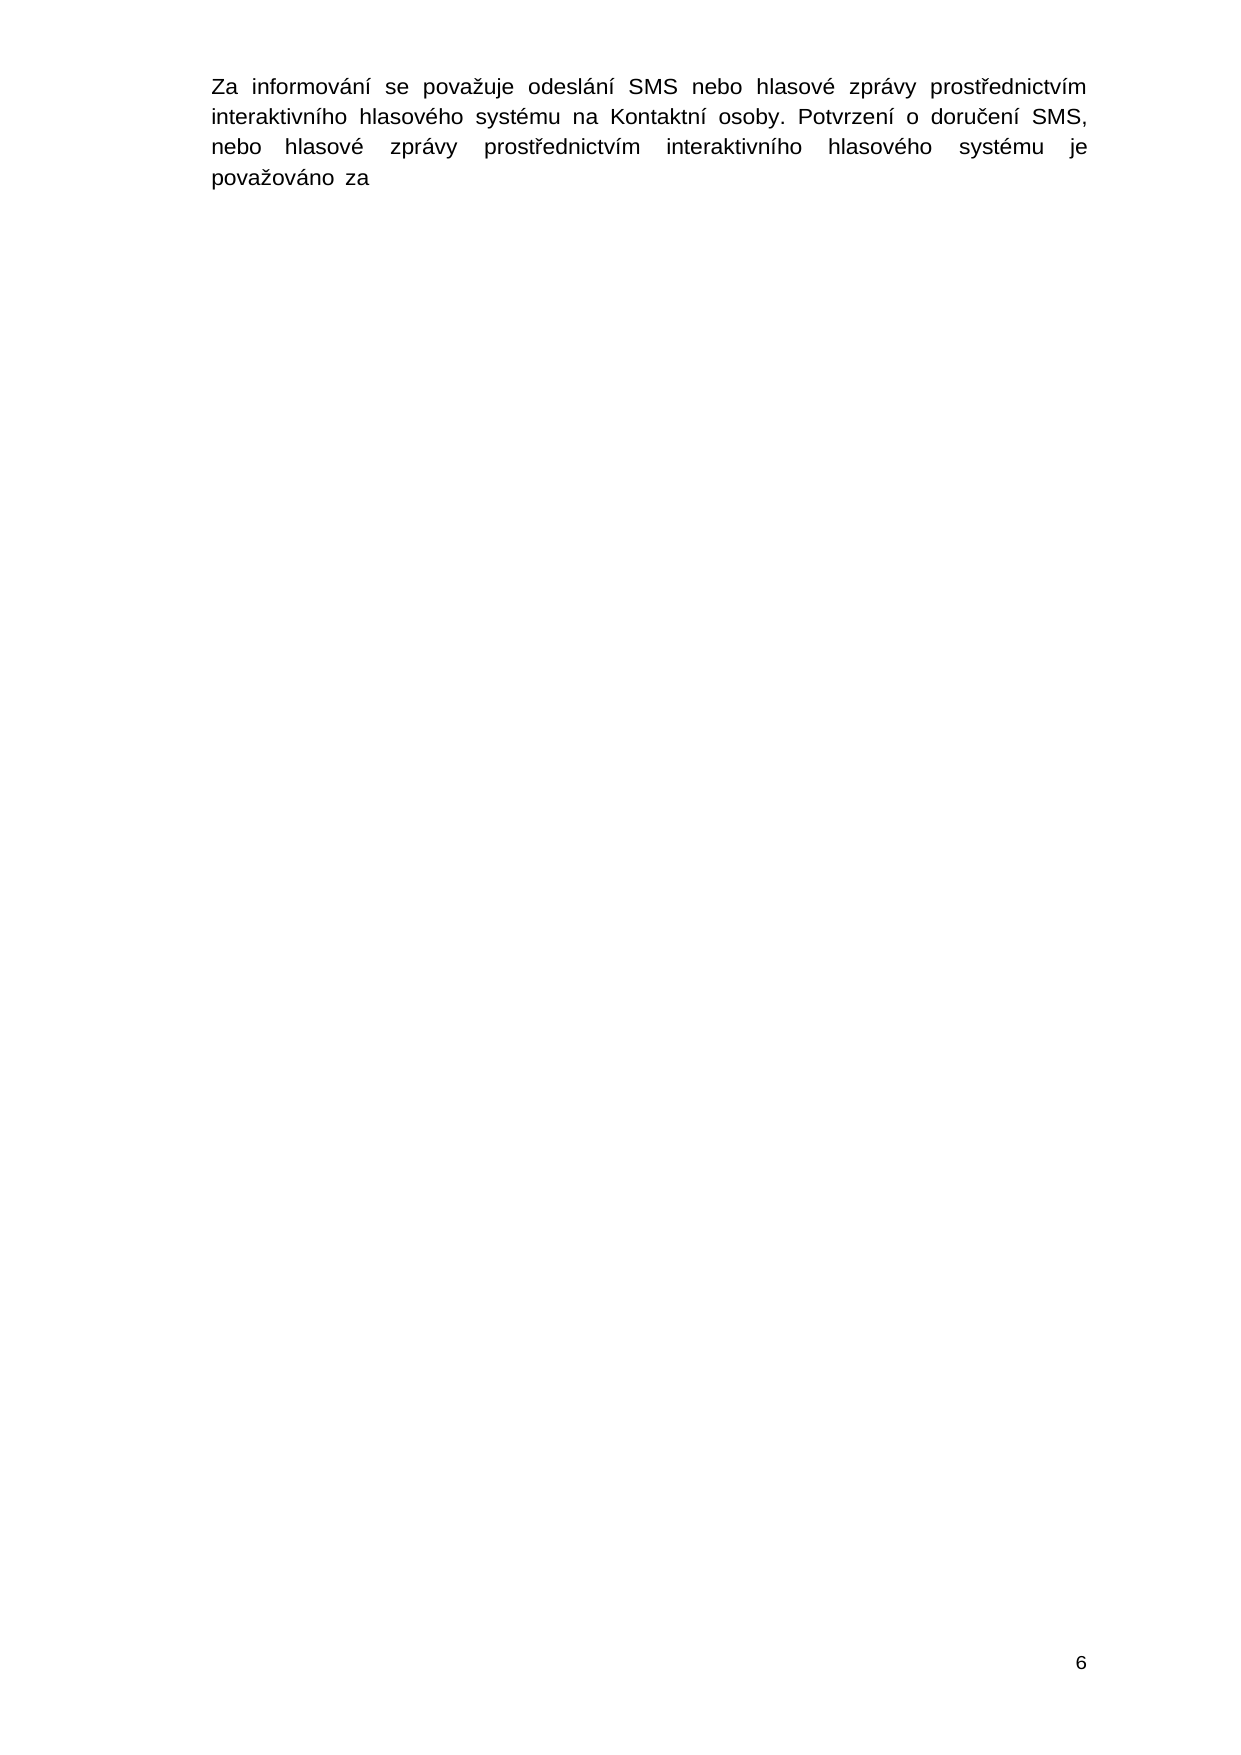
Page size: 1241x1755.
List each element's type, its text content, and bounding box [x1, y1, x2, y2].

text Za informování se považuje odeslání SMS nebo hlasové zprávy prostřednictvím interaktivního hlasového systému na Kontaktní osoby. Potvrzení o doručení SMS, nebo hlasové zprávy prostřednictvím interaktivního hlasového systému je považováno za [211, 74, 1088, 189]
